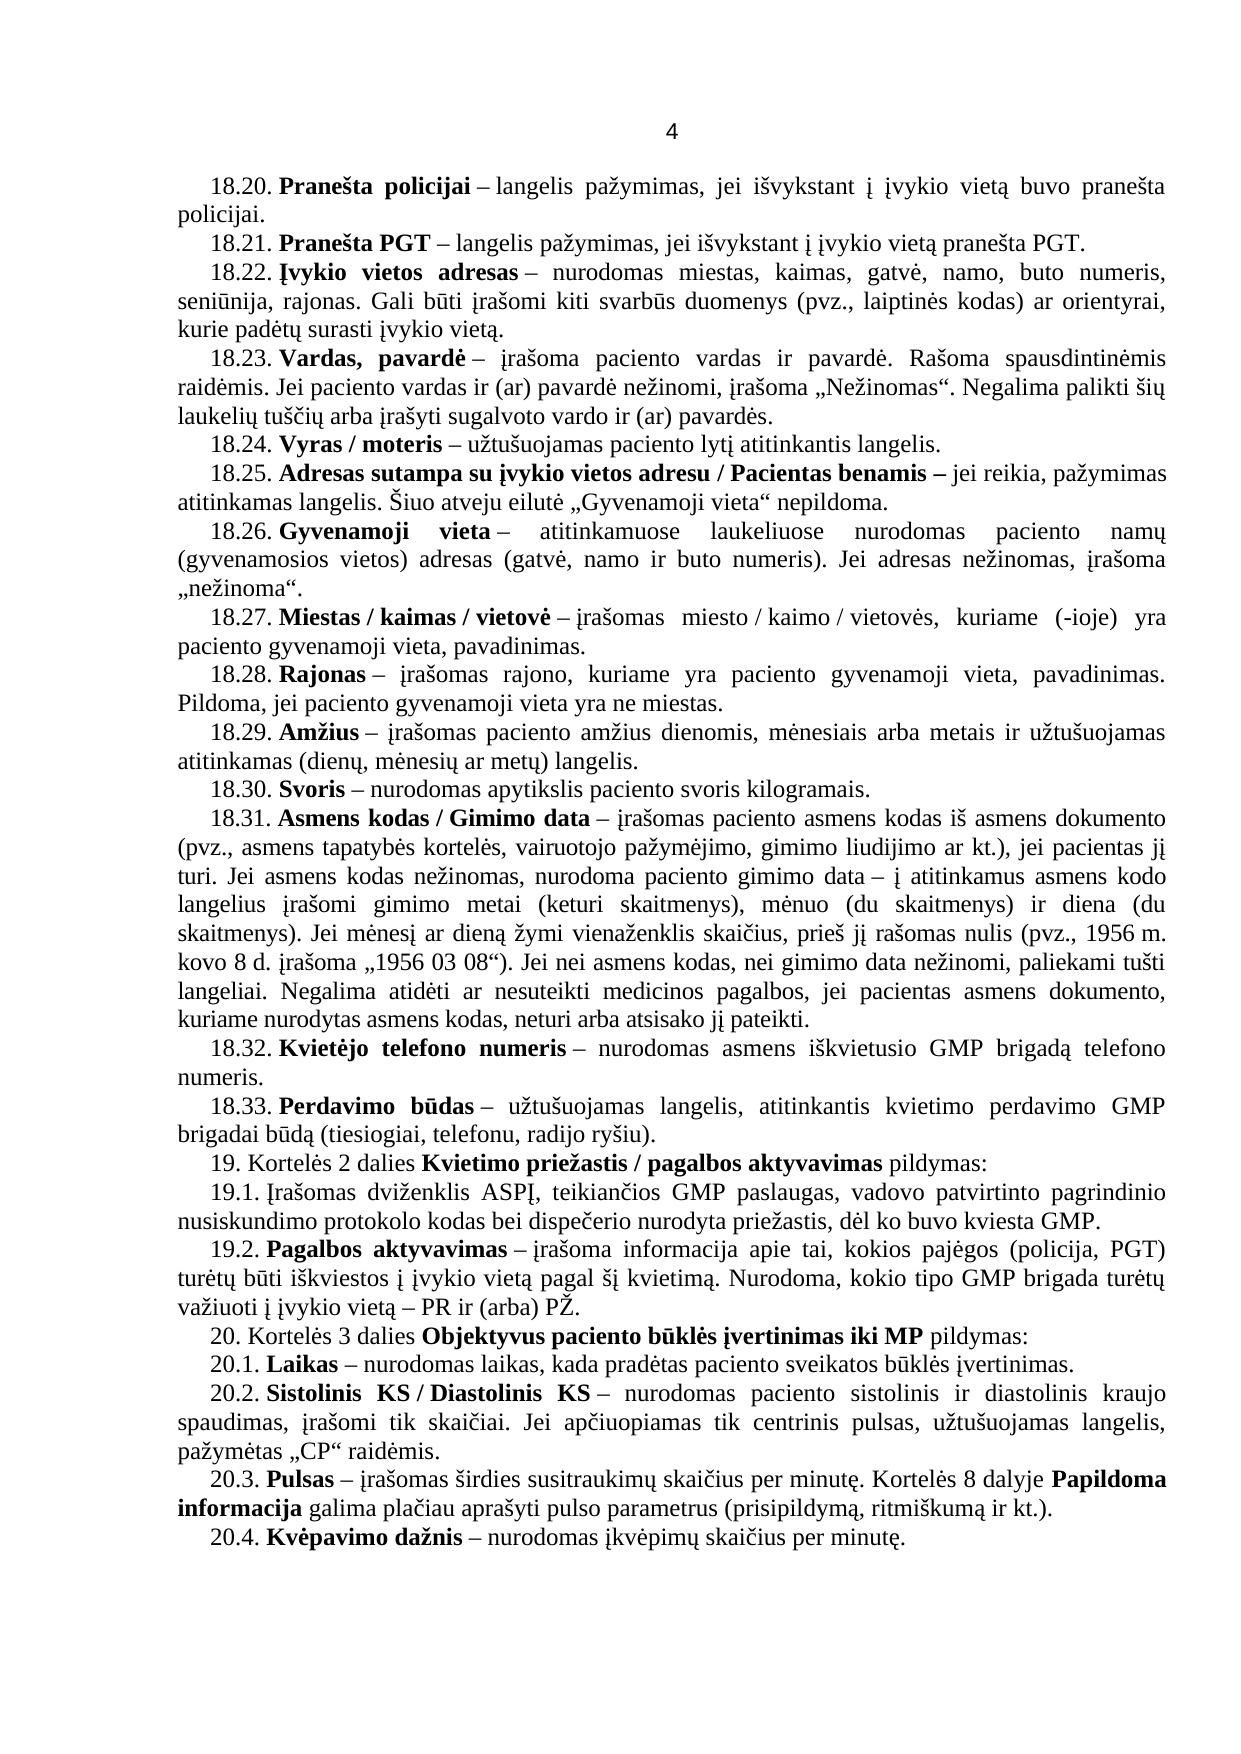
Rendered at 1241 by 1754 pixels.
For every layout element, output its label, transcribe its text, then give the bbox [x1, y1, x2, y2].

text 18.33. Perdavimo būdas – užtušuojamas langelis, atitinkantis kvietimo perdavimo GMP brigadai būdą (tiesiogiai, telefonu, radijo ryšiu). [177, 1091, 1167, 1148]
text 18.23. Vardas, pavardė – įrašoma paciento vardas ir pavardė. Rašoma spausdintinėmis raidėmis. Jei paciento vardas ir (ar) pavardė nežinomi, įrašoma „Nežinomas“. Negalima palikti šių laukelių tuščių arba įrašyti sugalvoto vardo ir (ar) pavardės. [177, 343, 1167, 429]
text 18.32. Kvietėjo telefono numeris – nurodomas asmens iškvietusio GMP brigadą telefono numeris. [177, 1033, 1167, 1091]
text 19.1. Įrašomas dviženklis ASPĮ, teikiančios GMP paslaugas, vadovo patvirtinto pagrindinio nusiskundimo protokolo kodas bei dispečerio nurodyta priežastis, dėl ko buvo kviesta GMP. [177, 1177, 1167, 1234]
text 18.30. Svoris – nurodomas apytikslis paciento svoris kilogramais. [177, 774, 1167, 803]
text 18.21. Pranešta PGT – langelis pažymimas, jei išvykstant į įvykio vietą pranešta PGT. [177, 228, 1167, 257]
text 20. Kortelės 3 dalies Objektyvus paciento būklės įvertinimas iki MP pildymas: [177, 1321, 1167, 1349]
text 18.29. Amžius – įrašomas paciento amžius dienomis, mėnesiais arba metais ir užtušuojamas atitinkamas (dienų, mėnesių ar metų) langelis. [177, 717, 1167, 774]
text 18.25. Adresas sutampa su įvykio vietos adresu / Pacientas benamis – jei reikia, pažymimas atitinkamas langelis. Šiuo atveju eilutė „Gyvenamoji vieta“ nepildoma. [177, 458, 1167, 516]
text 18.31. Asmens kodas / Gimimo data – įrašomas paciento asmens kodas iš asmens dokumento (pvz., asmens tapatybės kortelės, vairuotojo pažymėjimo, gimimo liudijimo ar kt.), jei pacientas jį turi. Jei asmens kodas nežinomas, nurodoma paciento gimimo data – į atitinkamus asmens kodo langelius įrašomi gimimo metai (keturi skaitmenys), mėnuo (du skaitmenys) ir diena (du skaitmenys). Jei mėnesį ar dieną žymi vienaženklis skaičius, prieš jį rašomas nulis (pvz., 1956 m. kovo 8 d. įrašoma „1956 03 08“). Jei nei asmens kodas, nei gimimo data nežinomi, paliekami tušti langeliai. Negalima atidėti ar nesuteikti medicinos pagalbos, jei pacientas asmens dokumento, kuriame nurodytas asmens kodas, neturi arba atsisako jį pateikti. [177, 803, 1167, 1033]
text 20.2. Sistolinis KS / Diastolinis KS – nurodomas paciento sistolinis ir diastolinis kraujo spaudimas, įrašomi tik skaičiai. Jei apčiuopiamas tik centrinis pulsas, užtušuojamas langelis, pažymėtas „CP“ raidėmis. [177, 1378, 1167, 1464]
text 20.3. Pulsas – įrašomas širdies susitraukimų skaičius per minutę. Kortelės 8 dalyje Papildoma informacija galima plačiau aprašyti pulso parametrus (prisipildymą, ritmiškumą ir kt.). [177, 1464, 1167, 1522]
text 18.22. Įvykio vietos adresas – nurodomas miestas, kaimas, gatvė, namo, buto numeris, seniūnija, rajonas. Gali būti įrašomi kiti svarbūs duomenys (pvz., laiptinės kodas) ar orientyrai, kurie padėtų surasti įvykio vietą. [177, 257, 1167, 343]
text 18.26. Gyvenamoji vieta – atitinkamuose laukeliuose nurodomas paciento namų (gyvenamosios vietos) adresas (gatvė, namo ir buto numeris). Jei adresas nežinomas, įrašoma „nežinoma“. [177, 516, 1167, 602]
text 20.1. Laikas – nurodomas laikas, kada pradėtas paciento sveikatos būklės įvertinimas. [177, 1349, 1167, 1378]
text 20.4. Kvėpavimo dažnis – nurodomas įkvėpimų skaičius per minutę. [177, 1522, 1167, 1551]
text 18.27. Miestas / kaimas / vietovė – įrašomas miesto / kaimo / vietovės, kuriame (-ioje) yra paciento gyvenamoji vieta, pavadinimas. [177, 602, 1167, 659]
text 19. Kortelės 2 dalies Kvietimo priežastis / pagalbos aktyvavimas pildymas: [177, 1148, 1167, 1177]
text 19.2. Pagalbos aktyvavimas – įrašoma informacija apie tai, kokios pajėgos (policija, PGT) turėtų būti iškviestos į įvykio vietą pagal šį kvietimą. Nurodoma, kokio tipo GMP brigada turėtų važiuoti į įvykio vietą – PR ir (arba) PŽ. [177, 1234, 1167, 1321]
text 18.20. Pranešta policijai – langelis pažymimas, jei išvykstant į įvykio vietą buvo pranešta policijai. [177, 171, 1167, 228]
text 18.28. Rajonas – įrašomas rajono, kuriame yra paciento gyvenamoji vieta, pavadinimas. Pildoma, jei paciento gyvenamoji vieta yra ne miestas. [177, 659, 1167, 717]
text 18.24. Vyras / moteris – užtušuojamas paciento lytį atitinkantis langelis. [177, 429, 1167, 458]
